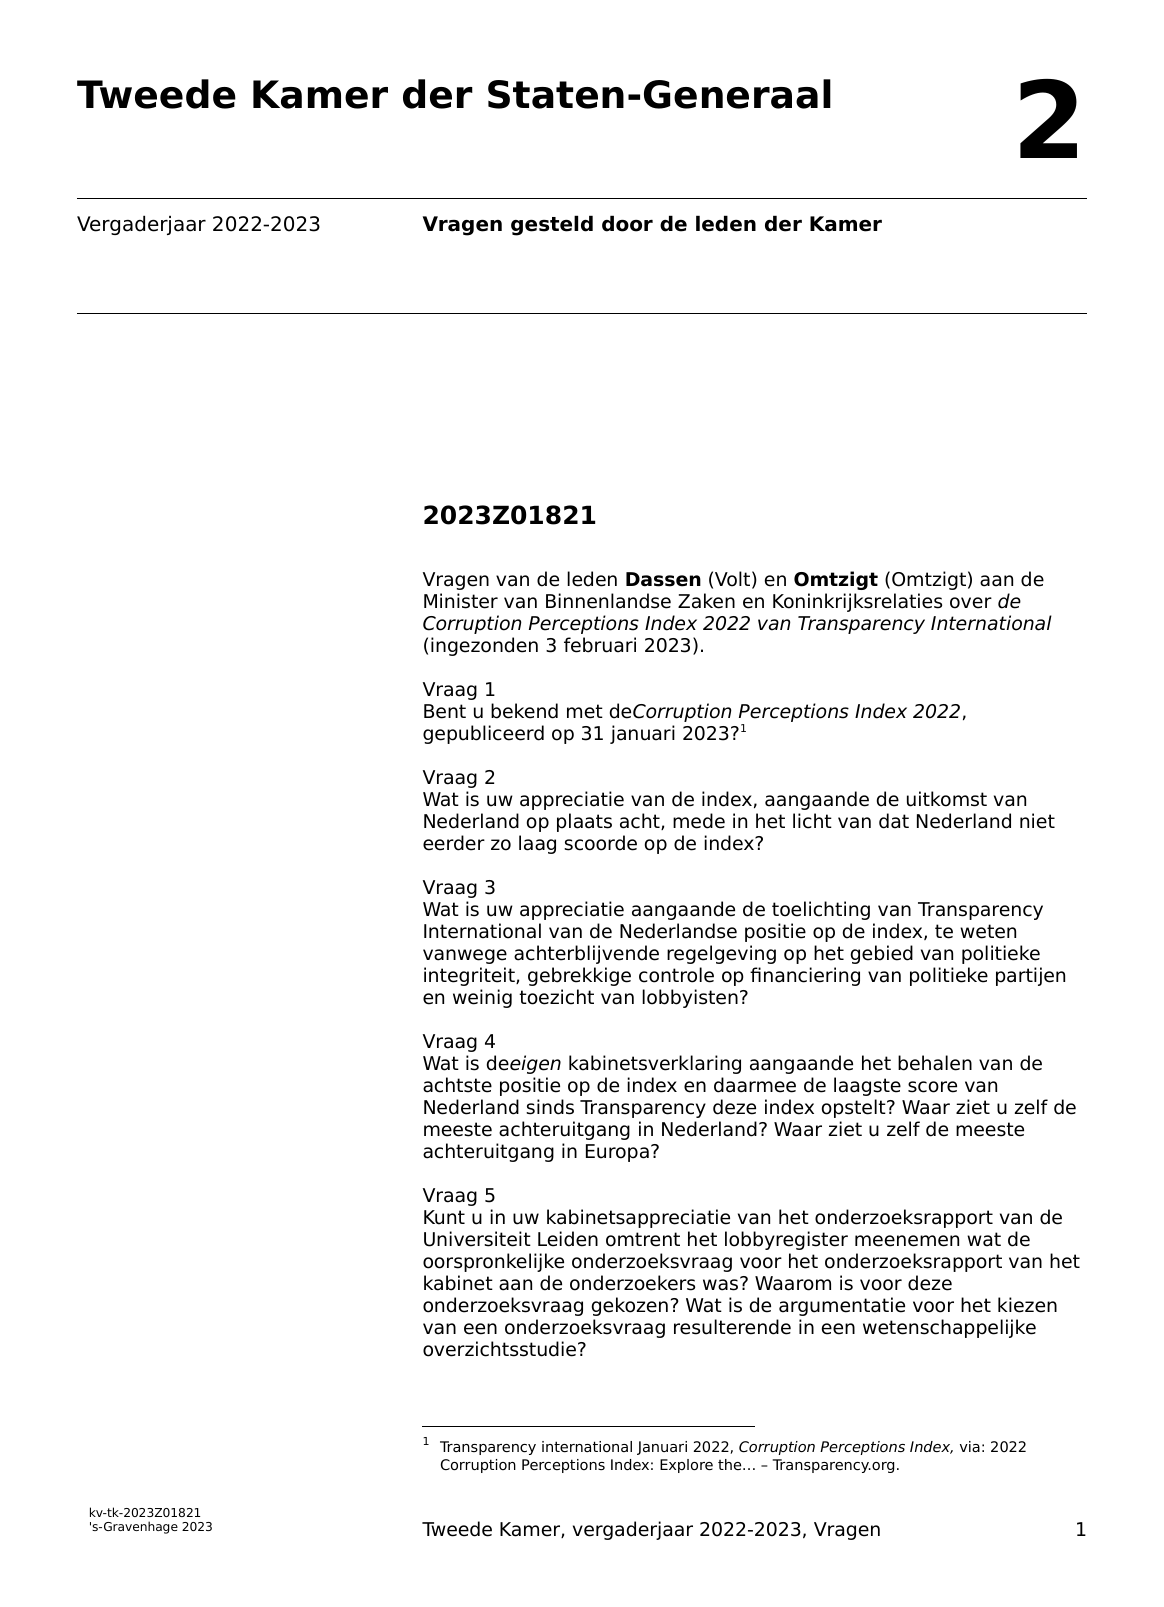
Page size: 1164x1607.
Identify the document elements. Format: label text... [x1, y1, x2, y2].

table_cell Vergaderjaar 2022-2023 [77, 199, 422, 313]
table_header 2 [886, 59, 1087, 198]
text 's-Gravenhage 2023 [88, 1520, 323, 1534]
text Kunt u in uw kabinetsappreciatie van het onderzoeksrapport van de Universiteit Leiden omtrent het lobbyregister meenemen wat de oorspronkelijke onderzoeksvraag voor het onderzoeksrapport van het kabinet aan de onderzoekers was? Waarom is voor deze onderzoeksvraag gekozen? Wat is de argumentatie voor het kiezen van een onderzoeksvraag resulterende in een wetenschappelijke overzichtsstudie? [422, 1207, 1087, 1361]
table_header Tweede Kamer der Staten-Generaal [77, 59, 886, 198]
text Wat is uw appreciatie van de index, aangaande de uitkomst van Nederland op plaats acht, mede in het licht van dat Nederland niet eerder zo laag scoorde op de index? [422, 789, 1087, 855]
text Vragen van de leden Dassen (Volt) en Omtzigt (Omtzigt) aan de Minister van Binnenlandse Zaken en Koninkrijksrelaties over de Corruption Perceptions Index 2022 van Transparency International (ingezonden 3 februari 2023). [422, 569, 1087, 657]
text 2023Z01821 [422, 501, 1087, 531]
text Vraag 2 [422, 767, 1087, 789]
text Vraag 1 [422, 679, 1087, 701]
text Vraag 3 [422, 877, 1087, 899]
text Wat is uw appreciatie aangaande de toelichting van Transparency International van de Nederlandse positie op de index, te weten vanwege achterblijvende regelgeving op het gebied van politieke integriteit, gebrekkige controle op financiering van politieke partijen en weinig toezicht van lobbyisten? [422, 899, 1087, 1009]
text Vraag 4 [422, 1031, 1087, 1053]
text Wat is deeigen kabinetsverklaring aangaande het behalen van de achtste positie op de index en daarmee de laagste score van Nederland sinds Transparency deze index opstelt? Waar ziet u zelf de meeste achteruitgang in Nederland? Waar ziet u zelf de meeste achteruitgang in Europa? [422, 1053, 1087, 1163]
text Bent u bekend met deCorruption Perceptions Index 2022, gepubliceerd op 31 januari 2023? [422, 701, 1087, 745]
text Transparency international Januari 2022, Corruption Perceptions Index, via: 2022 Corruption Perceptions Index: Explore the… – Transparency.org. [422, 1435, 1087, 1474]
text kv-tk-2023Z01821 [88, 1506, 323, 1520]
text Vraag 5 [422, 1185, 1087, 1207]
table_cell Vragen gesteld door de leden der Kamer [422, 199, 1087, 313]
